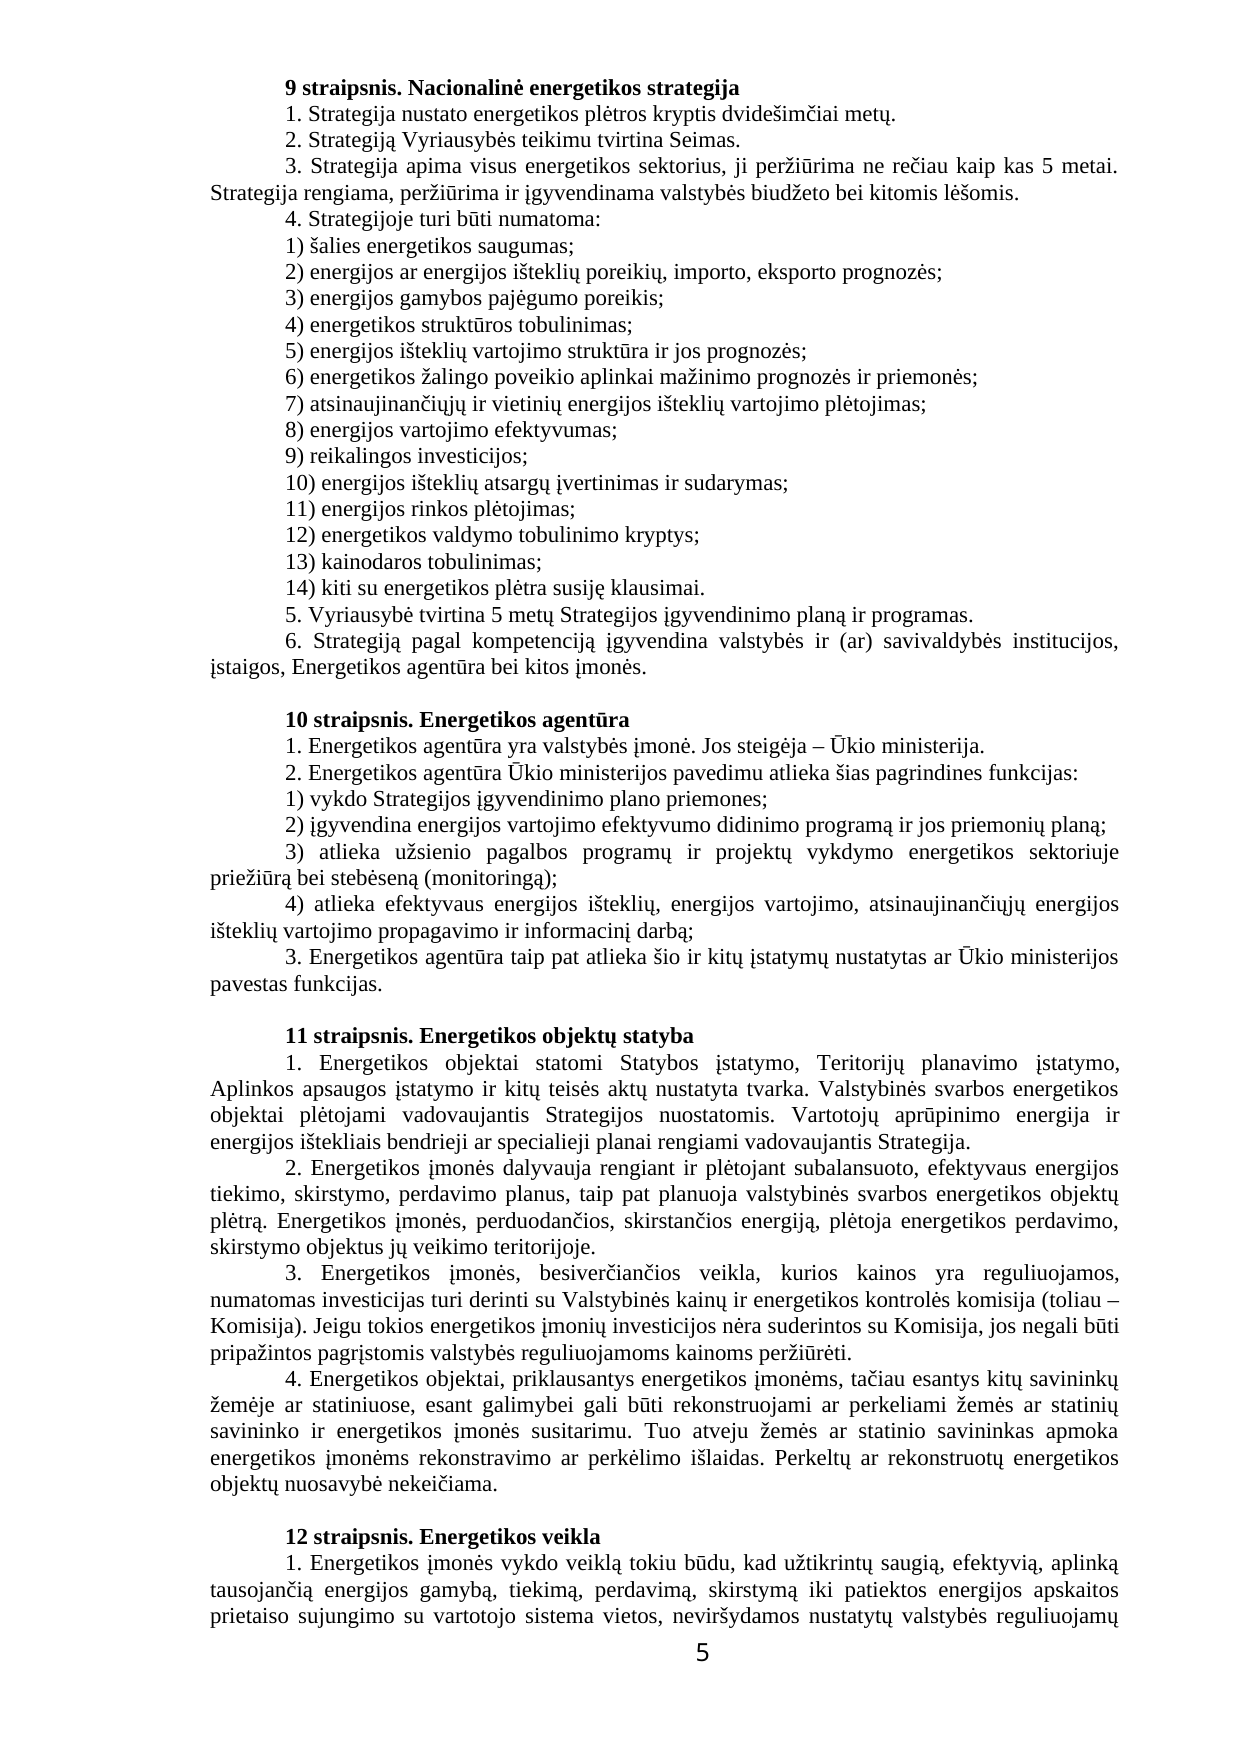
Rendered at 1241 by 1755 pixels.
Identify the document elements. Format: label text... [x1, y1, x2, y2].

text 2. Energetikos agentūra Ūkio ministerijos pavedimu atlieka šias pagrindines funkcijas: [210, 759, 1120, 785]
text 4. Strategijoje turi būti numatoma: [210, 205, 1120, 232]
text 7) atsinaujinančiųjų ir vietinių energijos išteklių vartojimo plėtojimas; [210, 390, 1120, 416]
text 2) energijos ar energijos išteklių poreikių, importo, eksporto prognozės; [210, 258, 1120, 284]
text 6. Strategiją pagal kompetenciją įgyvendina valstybės ir (ar) savivaldybės institucijos, įstaigos, Energetikos agentūra bei kitos įmonės. [210, 627, 1120, 680]
text 1) šalies energetikos saugumas; [210, 232, 1120, 258]
text 11 straipsnis. Energetikos objektų statyba [210, 1022, 1120, 1049]
text 9) reikalingos investicijos; [210, 442, 1120, 469]
text 3. Energetikos agentūra taip pat atlieka šio ir kitų įstatymų nustatytas ar Ūkio ministerijos pavestas funkcijas. [210, 943, 1120, 996]
text 4) atlieka efektyvaus energijos išteklių, energijos vartojimo, atsinaujinančiųjų energijos išteklių vartojimo propagavimo ir informacinį darbą; [210, 891, 1120, 943]
text 5. Vyriausybė tvirtina 5 metų Strategijos įgyvendinimo planą ir programas. [210, 601, 1120, 627]
text 3. Strategija apima visus energetikos sektorius, ji peržiūrima ne rečiau kaip kas 5 metai. Strategija rengiama, peržiūrima ir įgyvendinama valstybės biudžeto bei kitomis lėšomis. [210, 153, 1120, 205]
text 1. Energetikos objektai statomi Statybos įstatymo, Teritorijų planavimo įstatymo, Aplinkos apsaugos įstatymo ir kitų teisės aktų nustatyta tvarka. Valstybinės svarbos energetikos objektai plėtojami vadovaujantis Strategijos nuostatomis. Vartotojų aprūpinimo energija ir energijos ištekliais bendrieji ar specialieji planai rengiami vadovaujantis Strategija. [210, 1049, 1120, 1154]
text 12) energetikos valdymo tobulinimo kryptys; [210, 522, 1120, 548]
text 9 straipsnis. Nacionalinė energetikos strategija [210, 73, 1120, 100]
text 12 straipsnis. Energetikos veikla [210, 1523, 1120, 1549]
text 2. Strategiją Vyriausybės teikimu tvirtina Seimas. [210, 126, 1120, 153]
text 11) energijos rinkos plėtojimas; [210, 495, 1120, 522]
text 10) energijos išteklių atsargų įvertinimas ir sudarymas; [210, 469, 1120, 495]
text 3) atlieka užsienio pagalbos programų ir projektų vykdymo energetikos sektoriuje priežiūrą bei stebėseną (monitoringą); [210, 838, 1120, 891]
text 2. Energetikos įmonės dalyvauja rengiant ir plėtojant subalansuoto, efektyvaus energijos tiekimo, skirstymo, perdavimo planus, taip pat planuoja valstybinės svarbos energetikos objektų plėtrą. Energetikos įmonės, perduodančios, skirstančios energiją, plėtoja energetikos perdavimo, skirstymo objektus jų veikimo teritorijoje. [210, 1154, 1120, 1259]
text 2) įgyvendina energijos vartojimo efektyvumo didinimo programą ir jos priemonių planą; [210, 811, 1120, 838]
text 1. Energetikos įmonės vykdo veiklą tokiu būdu, kad užtikrintų saugią, efektyvią, aplinką tausojančią energijos gamybą, tiekimą, perdavimą, skirstymą iki patiektos energijos apskaitos prietaiso sujungimo su vartotojo sistema vietos, neviršydamos nustatytų valstybės reguliuojamų [210, 1549, 1120, 1628]
text 3) energijos gamybos pajėgumo poreikis; [210, 284, 1120, 311]
text 1. Energetikos agentūra yra valstybės įmonė. Jos steigėja – Ūkio ministerija. [210, 732, 1120, 759]
text 4. Energetikos objektai, priklausantys energetikos įmonėms, tačiau esantys kitų savininkų žemėje ar statiniuose, esant galimybei gali būti rekonstruojami ar perkeliami žemės ar statinių savininko ir energetikos įmonės susitarimu. Tuo atveju žemės ar statinio savininkas apmoka energetikos įmonėms rekonstravimo ar perkėlimo išlaidas. Perkeltų ar rekonstruotų energetikos objektų nuosavybė nekeičiama. [210, 1365, 1120, 1497]
text 3. Energetikos įmonės, besiverčiančios veikla, kurios kainos yra reguliuojamos, numatomas investicijas turi derinti su Valstybinės kainų ir energetikos kontrolės komisija (toliau – Komisija). Jeigu tokios energetikos įmonių investicijos nėra suderintos su Komisija, jos negali būti pripažintos pagrįstomis valstybės reguliuojamoms kainoms peržiūrėti. [210, 1259, 1120, 1365]
text 6) energetikos žalingo poveikio aplinkai mažinimo prognozės ir priemonės; [210, 363, 1120, 390]
text 5) energijos išteklių vartojimo struktūra ir jos prognozės; [210, 337, 1120, 363]
text 1) vykdo Strategijos įgyvendinimo plano priemones; [210, 785, 1120, 811]
text 14) kiti su energetikos plėtra susiję klausimai. [210, 574, 1120, 601]
text 8) energijos vartojimo efektyvumas; [210, 416, 1120, 442]
text 1. Strategija nustato energetikos plėtros kryptis dvidešimčiai metų. [210, 100, 1120, 126]
text 4) energetikos struktūros tobulinimas; [210, 311, 1120, 337]
text 13) kainodaros tobulinimas; [210, 548, 1120, 574]
text 10 straipsnis. Energetikos agentūra [210, 706, 1120, 732]
